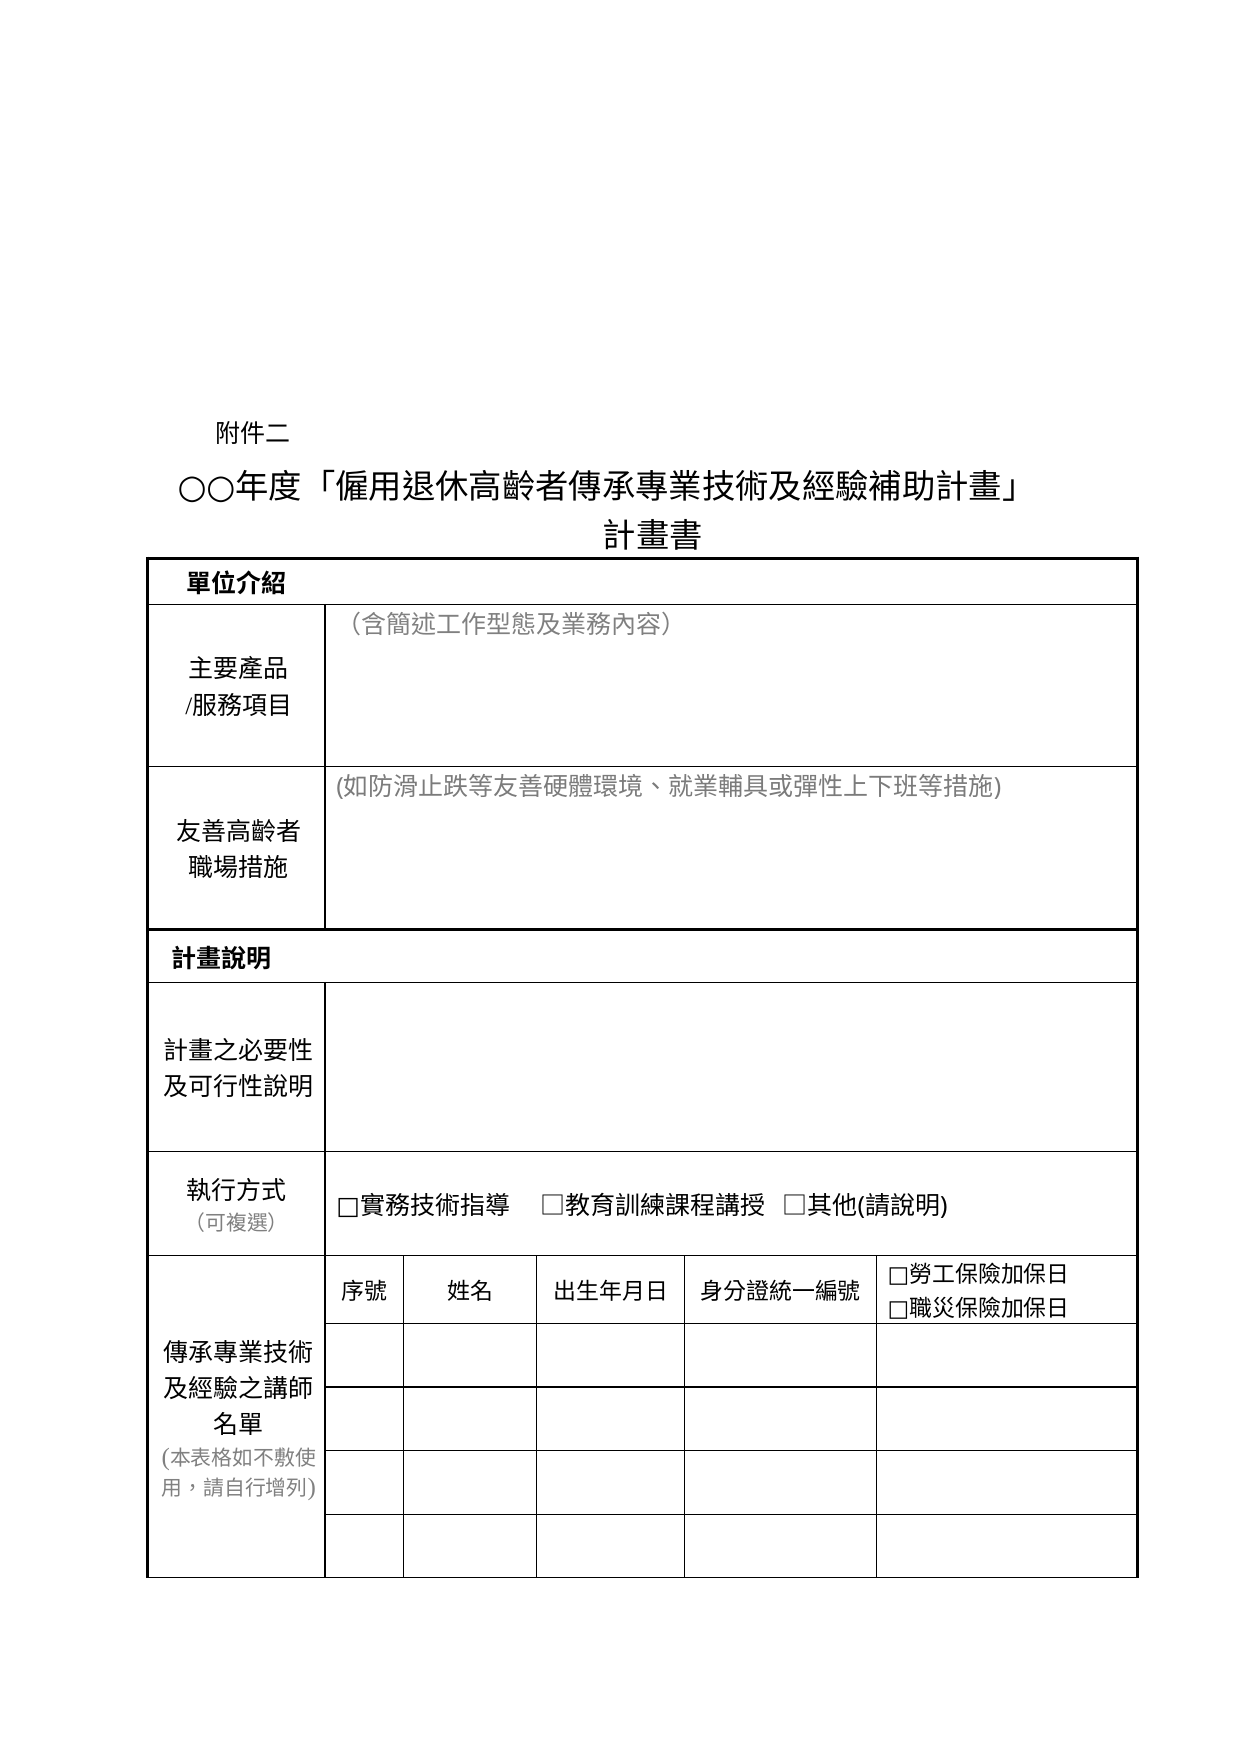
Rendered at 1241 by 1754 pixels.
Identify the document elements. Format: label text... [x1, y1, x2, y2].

text ○○年度「僱用退休高齡者傳承專業技術及經驗補助計畫」 [177, 460, 1107, 508]
table_cell □勞工保險加保日 □職災保險加保日 [877, 1256, 1136, 1323]
table_cell [685, 1324, 876, 1386]
table_cell [404, 1388, 536, 1450]
table_cell 姓名 [404, 1256, 536, 1323]
table_cell [404, 1451, 536, 1513]
table_cell 傳承專業技術及經驗之講師名單 (本表格如不敷使用，請自行增列) [149, 1256, 324, 1577]
table_cell [326, 1515, 403, 1577]
table_cell [537, 1388, 684, 1450]
table_cell [326, 1324, 403, 1386]
table_cell [877, 1451, 1136, 1513]
table_cell [326, 1451, 403, 1513]
table_cell 序號 [326, 1256, 403, 1323]
table_cell [877, 1324, 1136, 1386]
table_cell [537, 1451, 684, 1513]
table_cell [404, 1324, 536, 1386]
table_cell [877, 1388, 1136, 1450]
table_cell [685, 1451, 876, 1513]
table_cell [537, 1515, 684, 1577]
table_cell [537, 1324, 684, 1386]
table_cell [326, 983, 1136, 1151]
text 附件二 [195, 413, 311, 449]
table_cell □實務技術指導 □教育訓練課程講授 □其他(請說明) [326, 1152, 1136, 1255]
table_cell [877, 1515, 1136, 1577]
table_cell [404, 1515, 536, 1577]
table_cell 計畫說明 [149, 931, 1136, 982]
table_cell （含簡述工作型態及業務內容） [326, 605, 1136, 766]
table_cell [326, 1388, 403, 1450]
table_header 單位介紹 [149, 560, 325, 604]
table_cell 出生年月日 [537, 1256, 684, 1323]
table_cell 身分證統一編號 [685, 1256, 876, 1323]
table_header [325, 560, 1136, 604]
table_cell 主要產品 /服務項目 [149, 605, 324, 766]
table_cell 計畫之必要性及可行性說明 [149, 983, 324, 1151]
text [180, 406, 326, 457]
table_cell (如防滑止跌等友善硬體環境、就業輔具或彈性上下班等措施) [326, 767, 1136, 928]
table_cell [685, 1388, 876, 1450]
table_cell [685, 1515, 876, 1577]
table_cell 執行方式 （可複選） [149, 1152, 324, 1255]
text 計畫書 [177, 508, 1128, 557]
table_cell 友善高齡者 職場措施 [149, 767, 324, 928]
